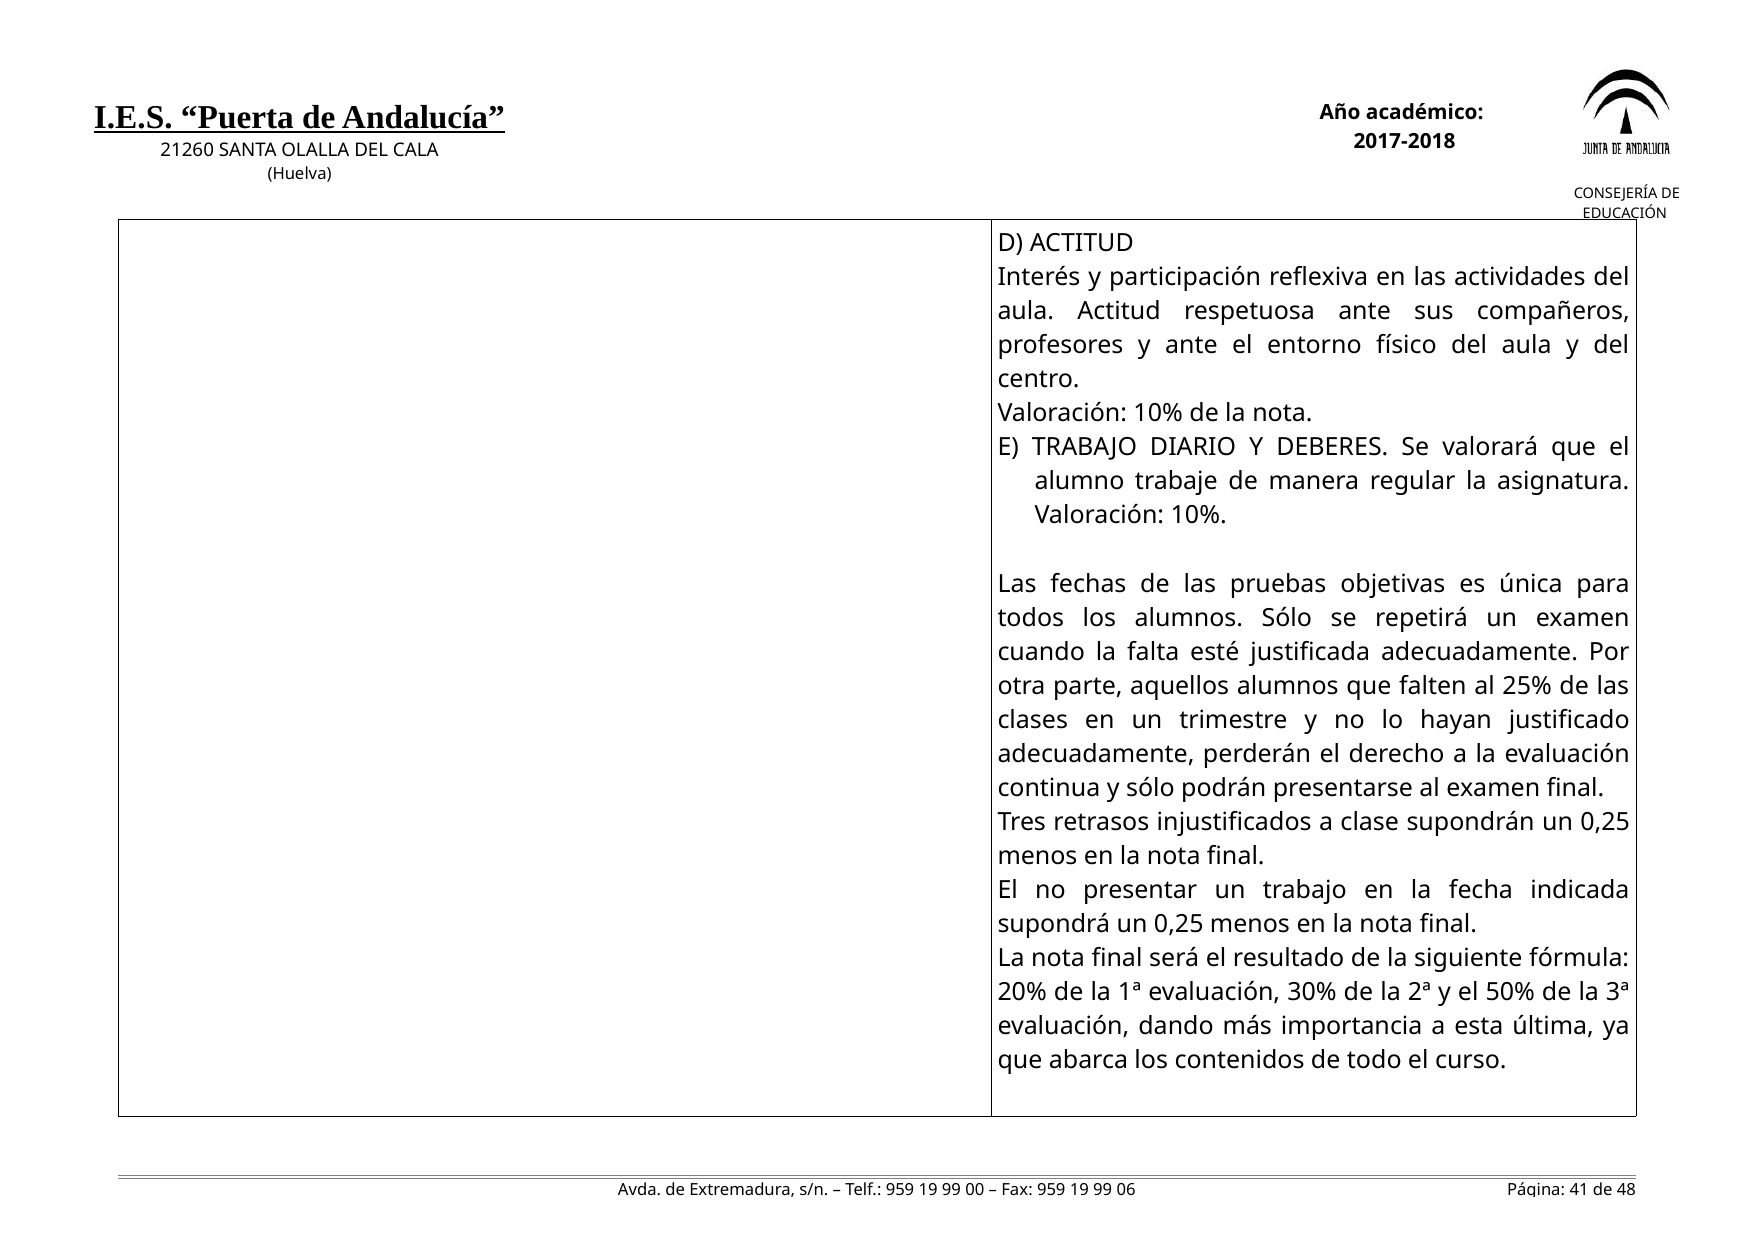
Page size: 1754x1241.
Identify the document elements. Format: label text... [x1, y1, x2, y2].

table_cell [119, 220, 991, 1116]
picture [1582, 69, 1671, 154]
table_cell D) ACTITUD Interés y participación reflexiva en las actividades del aula. Actitud respetuosa ante sus compañeros, profesores y ante el entorno físico del aula y del centro. Valoración: 10% de la nota. E) TRABAJO DIARIO Y DEBERES. Se valorará que el alumno trabaje de manera regular la asignatura. Valoración: 10%. Las fechas de las pruebas objetivas es única para todos los alumnos. Sólo se repetirá un examen cuando la falta esté justificada adecuadamente. Por otra parte, aquellos alumnos que falten al 25% de las clases en un trimestre y no lo hayan justificado adecuadamente, perderán el derecho a la evaluación continua y sólo podrán presentarse al examen final. Tres retrasos injustificados a clase supondrán un 0,25 menos en la nota final. El no presentar un trabajo en la fecha indicada supondrá un 0,25 menos en la nota final. La nota final será el resultado de la siguiente fórmula: 20% de la 1ª evaluación, 30% de la 2ª y el 50% de la 3ª evaluación, dando más importancia a esta última, ya que abarca los contenidos de todo el curso. [992, 220, 1636, 1116]
